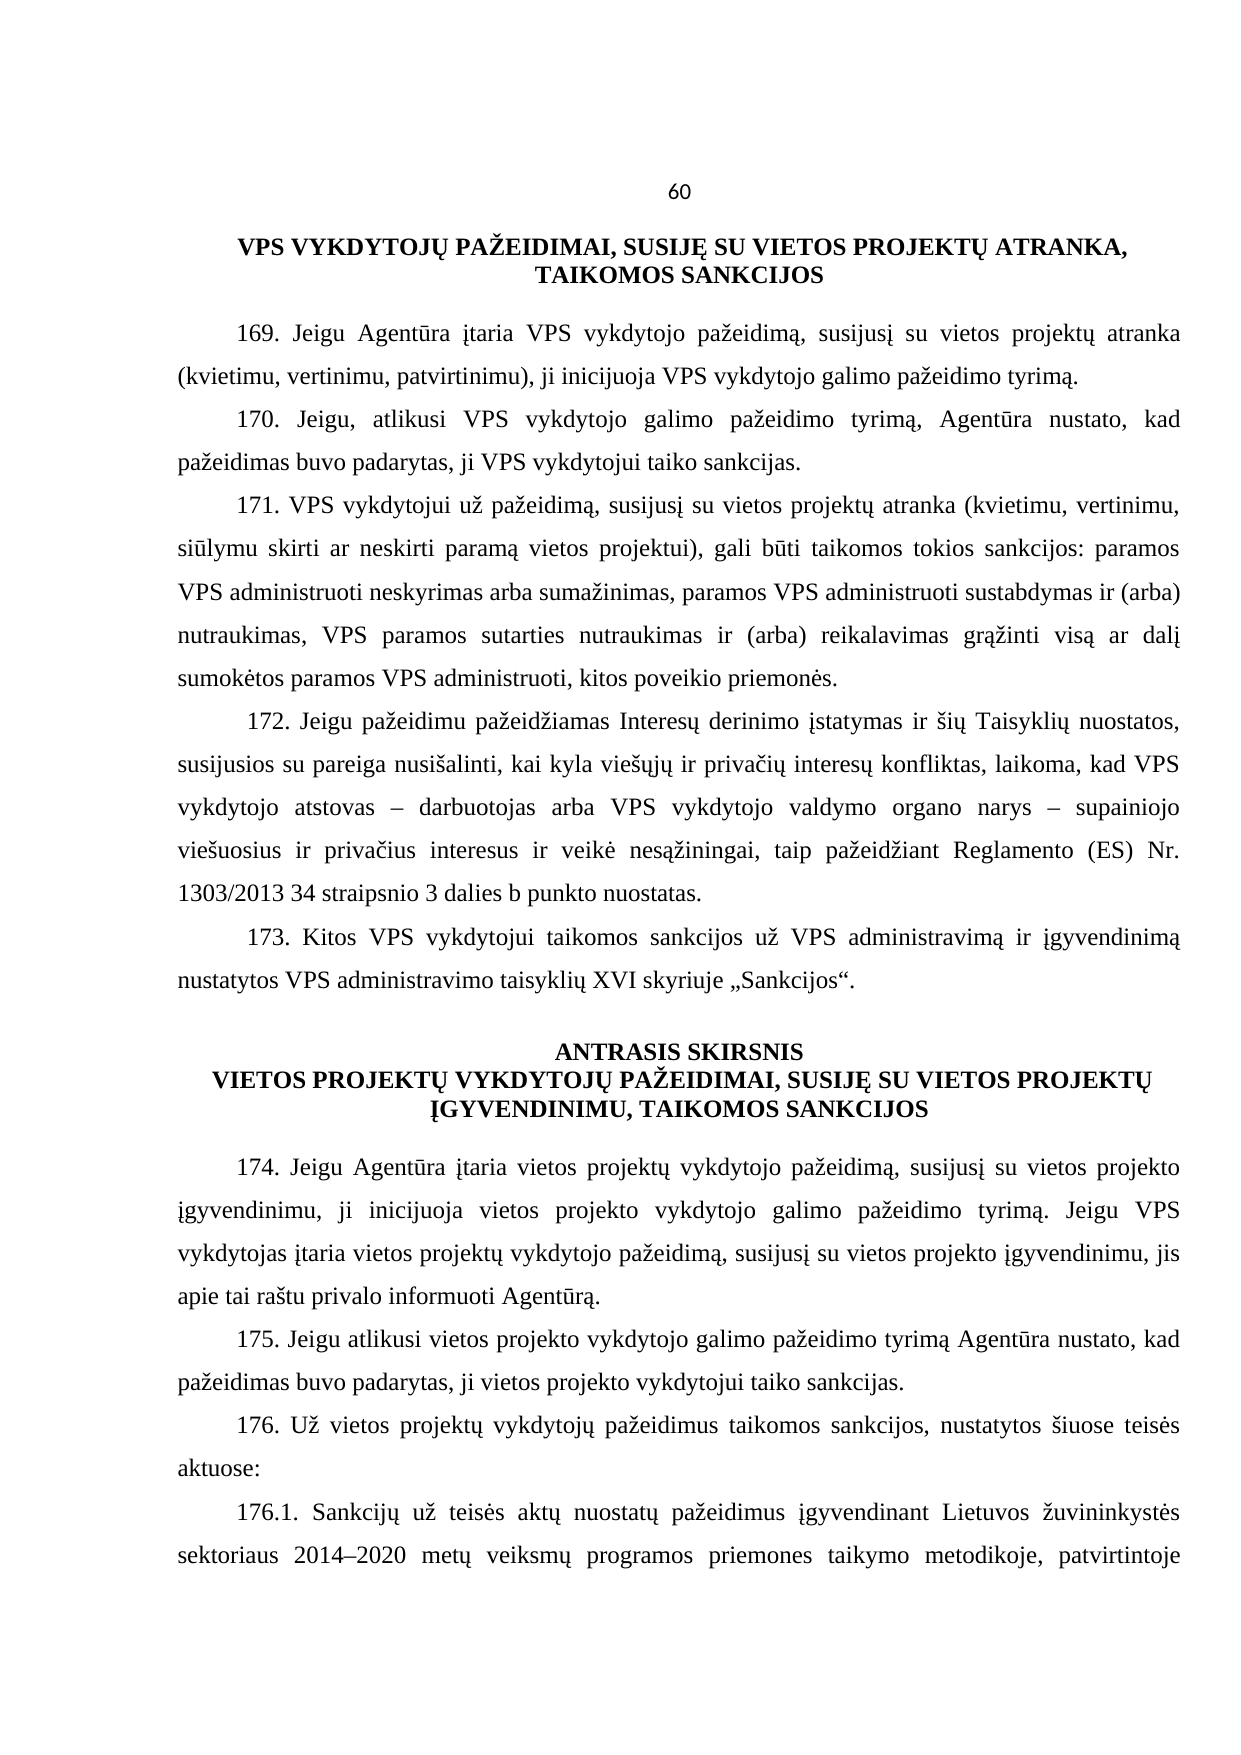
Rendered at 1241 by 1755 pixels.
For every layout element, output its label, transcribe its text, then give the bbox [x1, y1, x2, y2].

text 171. VPS vykdytojui už pažeidimą, susijusį su vietos projektų atranka (kvietimu, vertinimu, siūlymu skirti ar neskirti paramą vietos projektui), gali būti taikomos tokios sankcijos: paramos VPS administruoti neskyrimas arba sumažinimas, paramos VPS administruoti sustabdymas ir (arba) nutraukimas, VPS paramos sutarties nutraukimas ir (arba) reikalavimas grąžinti visą ar dalį sumokėtos paramos VPS administruoti, kitos poveikio priemonės. [177, 490, 1181, 692]
text 170. Jeigu, atlikusi VPS vykdytojo galimo pažeidimo tyrimą, Agentūra nustato, kad pažeidimas buvo padarytas, ji VPS vykdytojui taiko sankcijas. [177, 404, 1181, 476]
text 169. Jeigu Agentūra įtaria VPS vykdytojo pažeidimą, susijusį su vietos projektų atranka (kvietimu, vertinimu, patvirtinimu), ji inicijuoja VPS vykdytojo galimo pažeidimo tyrimą. [177, 318, 1181, 390]
text 174. Jeigu Agentūra įtaria vietos projektų vykdytojo pažeidimą, susijusį su vietos projekto įgyvendinimu, ji inicijuoja vietos projekto vykdytojo galimo pažeidimo tyrimą. Jeigu VPS vykdytojas įtaria vietos projektų vykdytojo pažeidimą, susijusį su vietos projekto įgyvendinimu, jis apie tai raštu privalo informuoti Agentūrą. [177, 1152, 1181, 1310]
text 176. Už vietos projektų vykdytojų pažeidimus taikomos sankcijos, nustatytos šiuose teisės aktuose: [177, 1410, 1181, 1482]
text 176.1. Sankcijų už teisės aktų nuostatų pažeidimus įgyvendinant Lietuvos žuvininkystės sektoriaus 2014–2020 metų veiksmų programos priemones taikymo metodikoje, patvirtintoje [177, 1497, 1181, 1568]
text Vietos projektų vykdytojų pažeidimai, susiję su vietos projektų įgyvendinimu, taikomos sankcijos [177, 1065, 1181, 1123]
text 172. Jeigu pažeidimu pažeidžiamas Interesų derinimo įstatymas ir šių Taisyklių nuostatos, susijusios su pareiga nusišalinti, kai kyla viešųjų ir privačių interesų konfliktas, laikoma, kad VPS vykdytojo atstovas – darbuotojas arba VPS vykdytojo valdymo organo narys – supainiojo viešuosius ir privačius interesus ir veikė nesąžiningai, taip pažeidžiant Reglamento (ES) Nr. 1303/2013 34 straipsnio 3 dalies b punkto nuostatas. [177, 706, 1181, 907]
text 175. Jeigu atlikusi vietos projekto vykdytojo galimo pažeidimo tyrimą Agentūra nustato, kad pažeidimas buvo padarytas, ji vietos projekto vykdytojui taiko sankcijas. [177, 1324, 1181, 1396]
text VPS vykdytojų pažeidimai, susiję su vietos projektų atranka, taikomos sankcijos [177, 232, 1181, 289]
text ANTRASIS SKIRSNIS [177, 1037, 1181, 1065]
text 173. Kitos VPS vykdytojui taikomos sankcijos už VPS administravimą ir įgyvendinimą nustatytos VPS administravimo taisyklių XVI skyriuje „Sankcijos“. [177, 922, 1181, 993]
